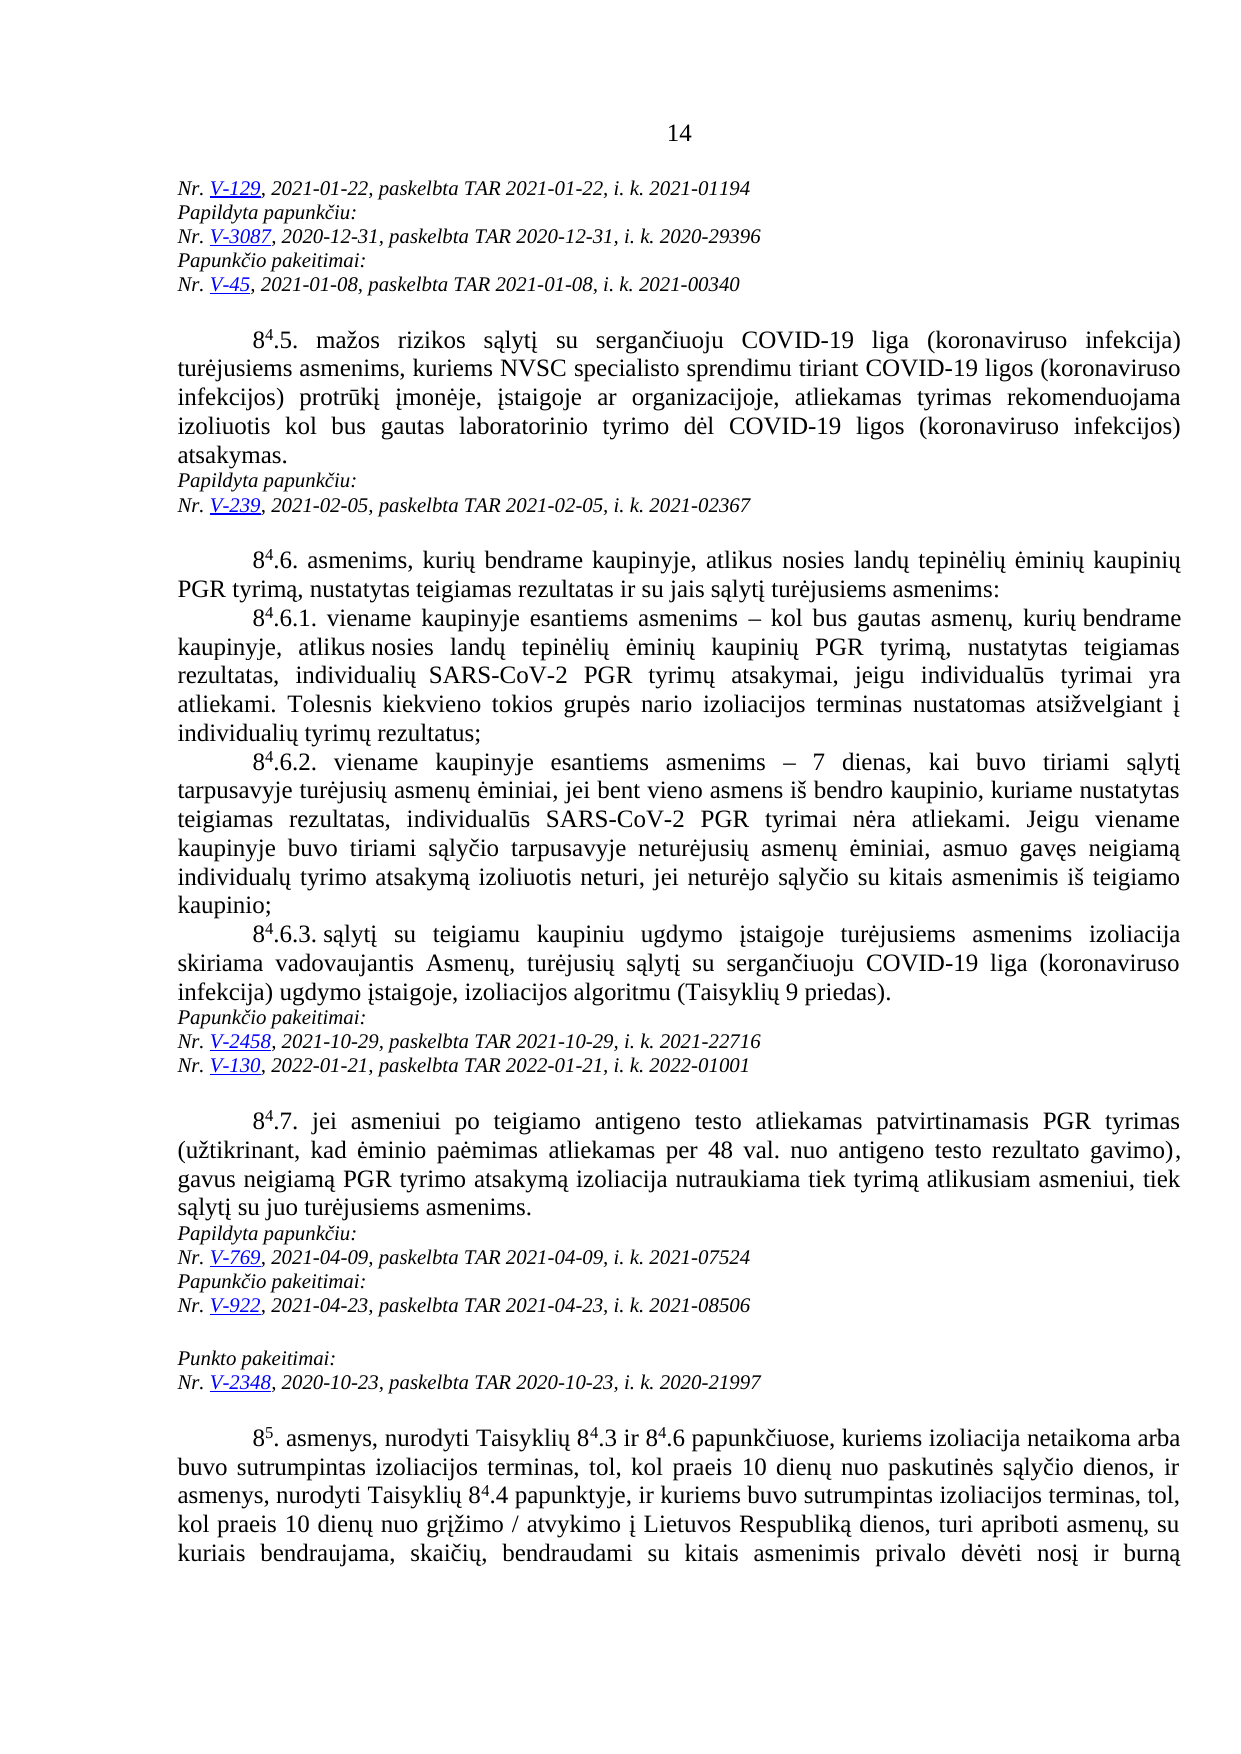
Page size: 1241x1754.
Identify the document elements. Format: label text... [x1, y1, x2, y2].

text Nr. V-2458, 2021-10-29, paskelbta TAR 2021-10-29, i. k. 2021-22716 [177, 1029, 1181, 1053]
text 84.6.1. viename kaupinyje esantiems asmenims – kol bus gautas asmenų, kurių bendrame kaupinyje, atlikus nosies landų tepinėlių ėminių kaupinių PGR tyrimą, nustatytas teigiamas rezultatas, individualių SARS-CoV-2 PGR tyrimų atsakymai, jeigu individualūs tyrimai yra atliekami. Tolesnis kiekvieno tokios grupės nario izoliacijos terminas nustatomas atsižvelgiant į individualių tyrimų rezultatus; [177, 603, 1181, 747]
text Nr. V-45, 2021-01-08, paskelbta TAR 2021-01-08, i. k. 2021-00340 [177, 272, 1181, 296]
text Papildyta papunkčiu: [177, 1221, 1181, 1245]
text Papildyta papunkčiu: [177, 200, 1181, 224]
text 84.6.3. sąlytį su teigiamu kaupiniu ugdymo įstaigoje turėjusiems asmenims izoliacija skiriama vadovaujantis Asmenų, turėjusių sąlytį su sergančiuoju COVID-19 liga (koronaviruso infekcija) ugdymo įstaigoje, izoliacijos algoritmu (Taisyklių 9 priedas). [177, 919, 1181, 1005]
text 84.6.2. viename kaupinyje esantiems asmenims – 7 dienas, kai buvo tiriami sąlytį tarpusavyje turėjusių asmenų ėminiai, jei bent vieno asmens iš bendro kaupinio, kuriame nustatytas teigiamas rezultatas, individualūs SARS-CoV-2 PGR tyrimai nėra atliekami. Jeigu viename kaupinyje buvo tiriami sąlyčio tarpusavyje neturėjusių asmenų ėminiai, asmuo gavęs neigiamą individualų tyrimo atsakymą izoliuotis neturi, jei neturėjo sąlyčio su kitais asmenimis iš teigiamo kaupinio; [177, 747, 1181, 919]
text Papunkčio pakeitimai: [177, 248, 1181, 272]
text Papunkčio pakeitimai: [177, 1269, 1181, 1293]
text Nr. V-2348, 2020-10-23, paskelbta TAR 2020-10-23, i. k. 2020-21997 [177, 1370, 1181, 1394]
text Nr. V-130, 2022-01-21, paskelbta TAR 2022-01-21, i. k. 2022-01001 [177, 1053, 1181, 1077]
text 84.5. mažos rizikos sąlytį su sergančiuoju COVID-19 liga (koronaviruso infekcija) turėjusiems asmenims, kuriems NVSC specialisto sprendimu tiriant COVID-19 ligos (koronaviruso infekcijos) protrūkį įmonėje, įstaigoje ar organizacijoje, atliekamas tyrimas rekomenduojama izoliuotis kol bus gautas laboratorinio tyrimo dėl COVID-19 ligos (koronaviruso infekcijos) atsakymas. [177, 325, 1181, 468]
text Papunkčio pakeitimai: [177, 1005, 1181, 1029]
text Nr. V-769, 2021-04-09, paskelbta TAR 2021-04-09, i. k. 2021-07524 [177, 1245, 1181, 1269]
text Nr. V-922, 2021-04-23, paskelbta TAR 2021-04-23, i. k. 2021-08506 [177, 1293, 1181, 1317]
text 85. asmenys, nurodyti Taisyklių 84.3 ir 84.6 papunkčiuose, kuriems izoliacija netaikoma arba buvo sutrumpintas izoliacijos terminas, tol, kol praeis 10 dienų nuo paskutinės sąlyčio dienos, ir asmenys, nurodyti Taisyklių 84.4 papunktyje, ir kuriems buvo sutrumpintas izoliacijos terminas, tol, kol praeis 10 dienų nuo grįžimo / atvykimo į Lietuvos Respubliką dienos, turi apriboti asmenų, su kuriais bendraujama, skaičių, bendraudami su kitais asmenimis privalo dėvėti nosį ir burną [177, 1423, 1181, 1567]
text Nr. V-239, 2021-02-05, paskelbta TAR 2021-02-05, i. k. 2021-02367 [177, 492, 1181, 517]
text Papildyta papunkčiu: [177, 468, 1181, 492]
text Nr. V-3087, 2020-12-31, paskelbta TAR 2020-12-31, i. k. 2020-29396 [177, 224, 1181, 248]
text Nr. V-129, 2021-01-22, paskelbta TAR 2021-01-22, i. k. 2021-01194 [177, 176, 1181, 200]
text 84.7. jei asmeniui po teigiamo antigeno testo atliekamas patvirtinamasis PGR tyrimas (užtikrinant, kad ėminio paėmimas atliekamas per 48 val. nuo antigeno testo rezultato gavimo), gavus neigiamą PGR tyrimo atsakymą izoliacija nutraukiama tiek tyrimą atlikusiam asmeniui, tiek sąlytį su juo turėjusiems asmenims. [177, 1106, 1181, 1221]
text Punkto pakeitimai: [177, 1346, 1181, 1370]
text 84.6. asmenims, kurių bendrame kaupinyje, atlikus nosies landų tepinėlių ėminių kaupinių PGR tyrimą, nustatytas teigiamas rezultatas ir su jais sąlytį turėjusiems asmenims: [177, 545, 1181, 603]
